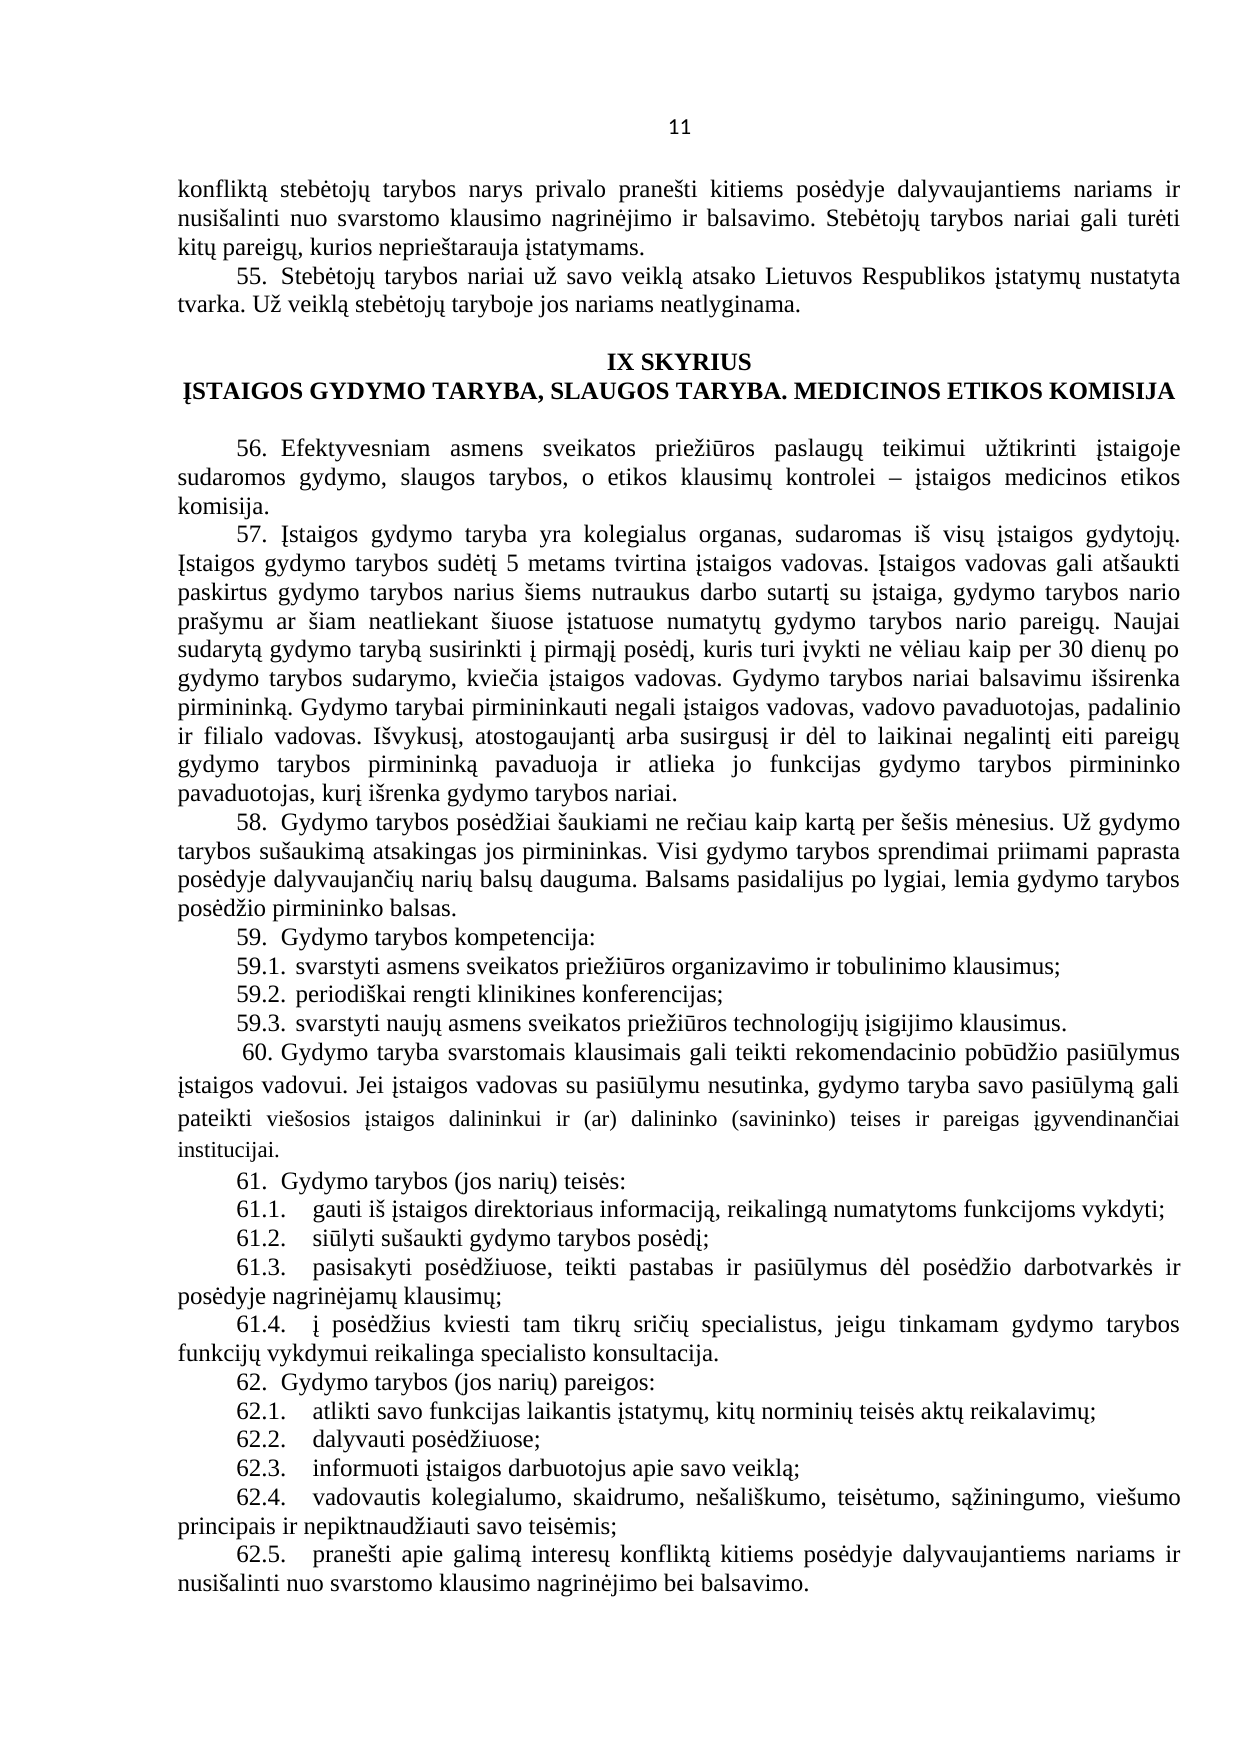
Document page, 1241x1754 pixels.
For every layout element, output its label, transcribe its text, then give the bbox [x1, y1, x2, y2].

text 59.2. periodiškai rengti klinikines konferencijas; [177, 979, 1181, 1008]
text 62.1. atlikti savo funkcijas laikantis įstatymų, kitų norminių teisės aktų reikalavimų; [177, 1396, 1181, 1424]
text 58. Gydymo tarybos posėdžiai šaukiami ne rečiau kaip kartą per šešis mėnesius. Už gydymo tarybos sušaukimą atsakingas jos pirmininkas. Visi gydymo tarybos sprendimai priimami paprasta posėdyje dalyvaujančių narių balsų dauguma. Balsams pasidalijus po lygiai, lemia gydymo tarybos posėdžio pirmininko balsas. [177, 807, 1181, 922]
text 59. Gydymo tarybos kompetencija: [177, 922, 1181, 951]
text 57. Įstaigos gydymo taryba yra kolegialus organas, sudaromas iš visų įstaigos gydytojų. Įstaigos gydymo tarybos sudėtį 5 metams tvirtina įstaigos vadovas. Įstaigos vadovas gali atšaukti paskirtus gydymo tarybos narius šiems nutraukus darbo sutartį su įstaiga, gydymo tarybos nario prašymu ar šiam neatliekant šiuose įstatuose numatytų gydymo tarybos nario pareigų. Naujai sudarytą gydymo tarybą susirinkti į pirmąjį posėdį, kuris turi įvykti ne vėliau kaip per 30 dienų po gydymo tarybos sudarymo, kviečia įstaigos vadovas. Gydymo tarybos nariai balsavimu išsirenka pirmininką. Gydymo tarybai pirmininkauti negali įstaigos vadovas, vadovo pavaduotojas, padalinio ir filialo vadovas. Išvykusį, atostogaujantį arba susirgusį ir dėl to laikinai negalintį eiti pareigų gydymo tarybos pirmininką pavaduoja ir atlieka jo funkcijas gydymo tarybos pirmininko pavaduotojas, kurį išrenka gydymo tarybos nariai. [177, 519, 1181, 807]
text 62.5. pranešti apie galimą interesų konfliktą kitiems posėdyje dalyvaujantiems nariams ir nusišalinti nuo svarstomo klausimo nagrinėjimo bei balsavimo. [177, 1539, 1181, 1597]
text 55. Stebėtojų tarybos nariai už savo veiklą atsako Lietuvos Respublikos įstatymų nustatyta tvarka. Už veiklą stebėtojų taryboje jos nariams neatlyginama. [177, 261, 1181, 318]
text 62.4. vadovautis kolegialumo, skaidrumo, nešališkumo, teisėtumo, sąžiningumo, viešumo principais ir nepiktnaudžiauti savo teisėmis; [177, 1482, 1181, 1539]
text 62. Gydymo tarybos (jos narių) pareigos: [177, 1367, 1181, 1396]
text 62.2. dalyvauti posėdžiuose; [177, 1424, 1181, 1453]
text 56. Efektyvesniam asmens sveikatos priežiūros paslaugų teikimui užtikrinti įstaigoje sudaromos gydymo, slaugos tarybos, o etikos klausimų kontrolei – įstaigos medicinos etikos komisija. [177, 433, 1181, 519]
text ĮSTAIGOS GYDYMO TARYBA, SLAUGOS TARYBA. MEDICINOS ETIKOS KOMISIJA [177, 376, 1181, 404]
text IX SKYRIUS [177, 347, 1181, 376]
text 62.3. informuoti įstaigos darbuotojus apie savo veiklą; [177, 1453, 1181, 1482]
text 61.2. siūlyti sušaukti gydymo tarybos posėdį; [177, 1223, 1181, 1252]
text 61.1. gauti iš įstaigos direktoriaus informaciją, reikalingą numatytoms funkcijoms vykdyti; [177, 1194, 1181, 1223]
text 60. Gydymo taryba svarstomais klausimais gali teikti rekomendacinio pobūdžio pasiūlymus įstaigos vadovui. Jei įstaigos vadovas su pasiūlymu nesutinka, gydymo taryba savo pasiūlymą gali pateikti viešosios įstaigos dalininkui ir (ar) dalininko (savininko) teises ir pareigas įgyvendinančiai institucijai. [177, 1037, 1181, 1162]
text 61.3. pasisakyti posėdžiuose, teikti pastabas ir pasiūlymus dėl posėdžio darbotvarkės ir posėdyje nagrinėjamų klausimų; [177, 1252, 1181, 1309]
text konfliktą stebėtojų tarybos narys privalo pranešti kitiems posėdyje dalyvaujantiems nariams ir nusišalinti nuo svarstomo klausimo nagrinėjimo ir balsavimo. Stebėtojų tarybos nariai gali turėti kitų pareigų, kurios neprieštarauja įstatymams. [177, 174, 1181, 261]
text 61.4. į posėdžius kviesti tam tikrų sričių specialistus, jeigu tinkamam gydymo tarybos funkcijų vykdymui reikalinga specialisto konsultacija. [177, 1309, 1181, 1367]
text 61. Gydymo tarybos (jos narių) teisės: [177, 1166, 1181, 1194]
text 59.3. svarstyti naujų asmens sveikatos priežiūros technologijų įsigijimo klausimus. [177, 1008, 1181, 1037]
text 59.1. svarstyti asmens sveikatos priežiūros organizavimo ir tobulinimo klausimus; [177, 951, 1181, 979]
